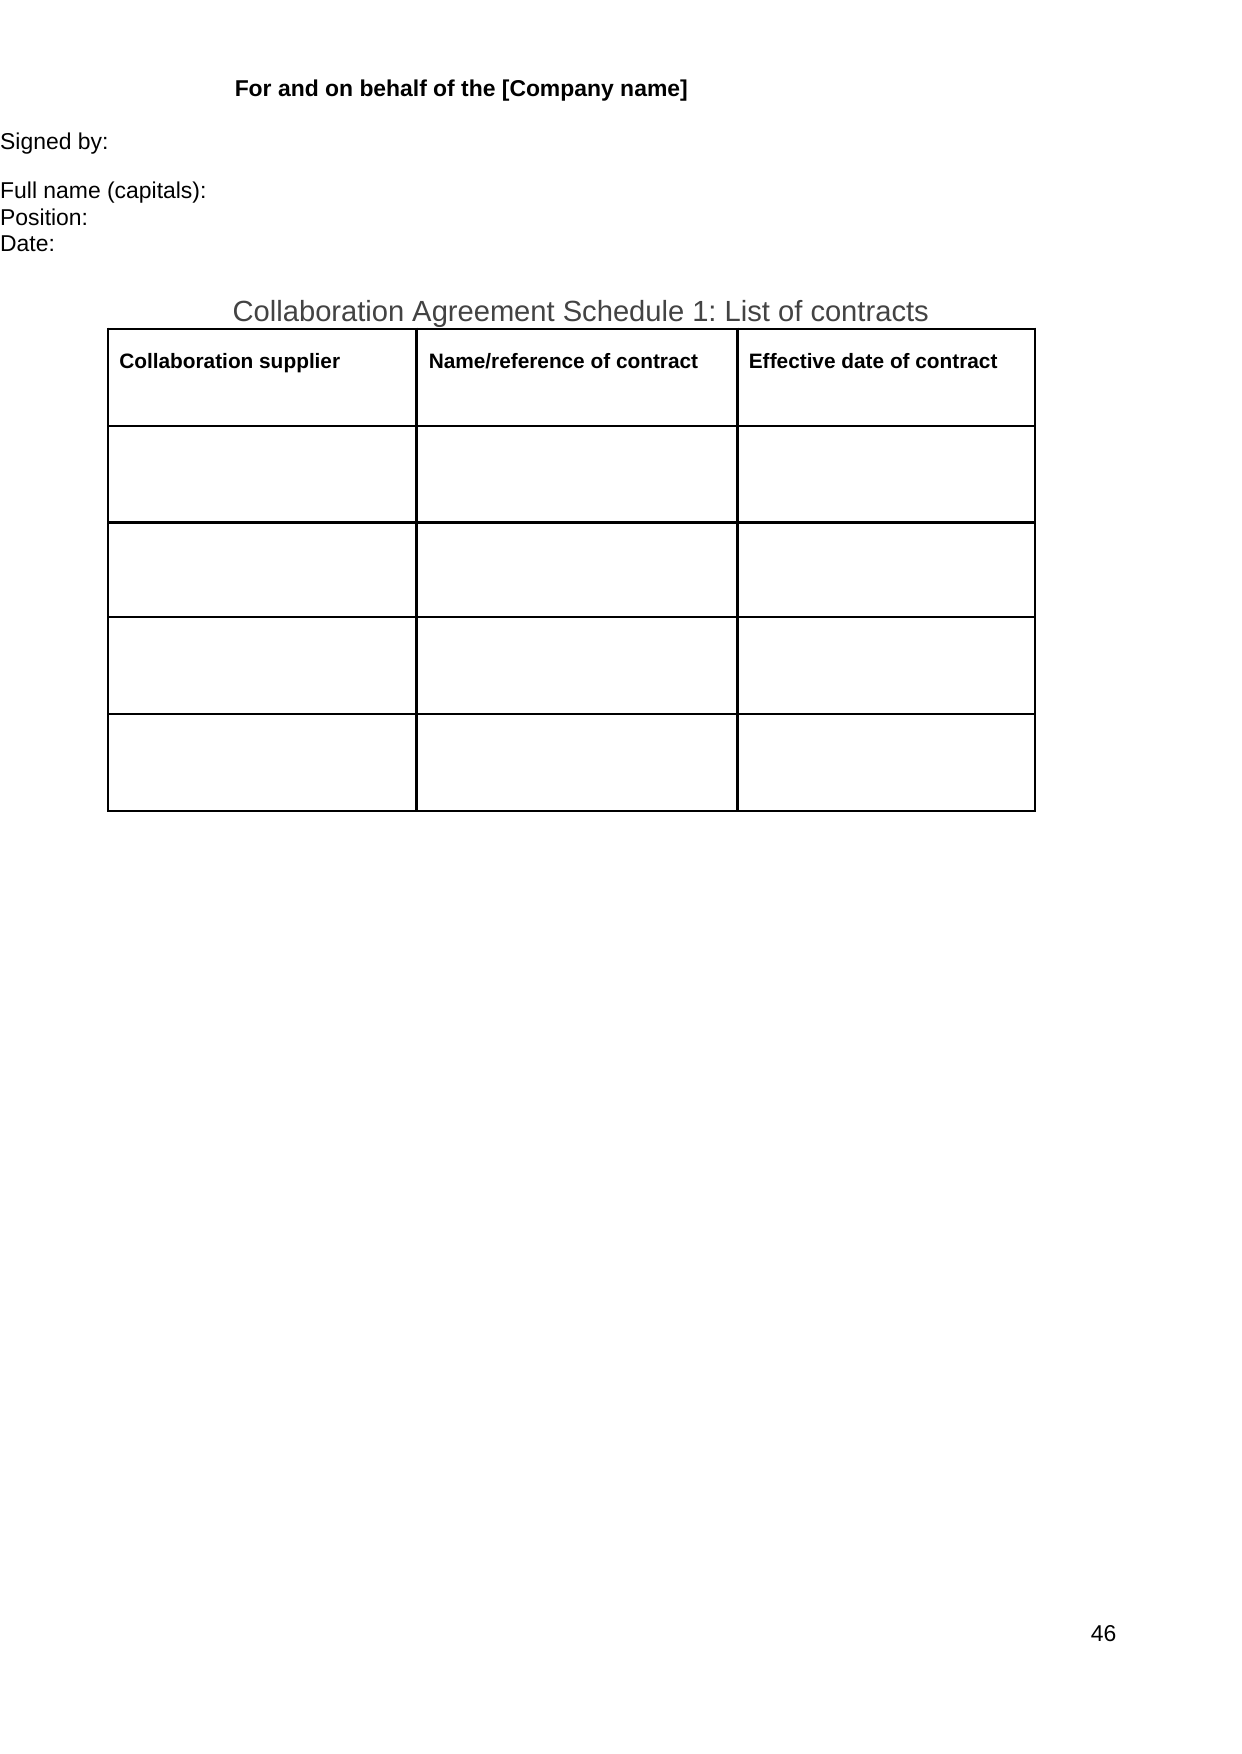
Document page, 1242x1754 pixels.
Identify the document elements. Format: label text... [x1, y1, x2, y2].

table_cell [418, 715, 736, 810]
table_header Collaboration supplier [109, 330, 415, 424]
table_cell [109, 715, 415, 810]
table_cell [109, 618, 415, 713]
table_cell [418, 427, 736, 521]
table_cell [739, 715, 1034, 810]
table_cell [418, 618, 736, 713]
table_cell [418, 524, 736, 616]
text Date: [0, 230, 1121, 256]
text Signed by: [0, 128, 1121, 154]
table_header Name/reference of contract [418, 330, 736, 424]
table_cell [739, 427, 1034, 521]
table_cell [739, 524, 1034, 616]
table_cell [739, 618, 1034, 713]
table_cell [109, 427, 415, 521]
subtitle Collaboration Agreement Schedule 1: List of contracts [116, 294, 1122, 327]
text Full name (capitals): [0, 177, 1121, 204]
table_header Effective date of contract [739, 330, 1034, 424]
text Position: [0, 204, 1121, 230]
table_cell [109, 524, 415, 616]
subtitle For and on behalf of the [Company name] [117, 75, 739, 101]
